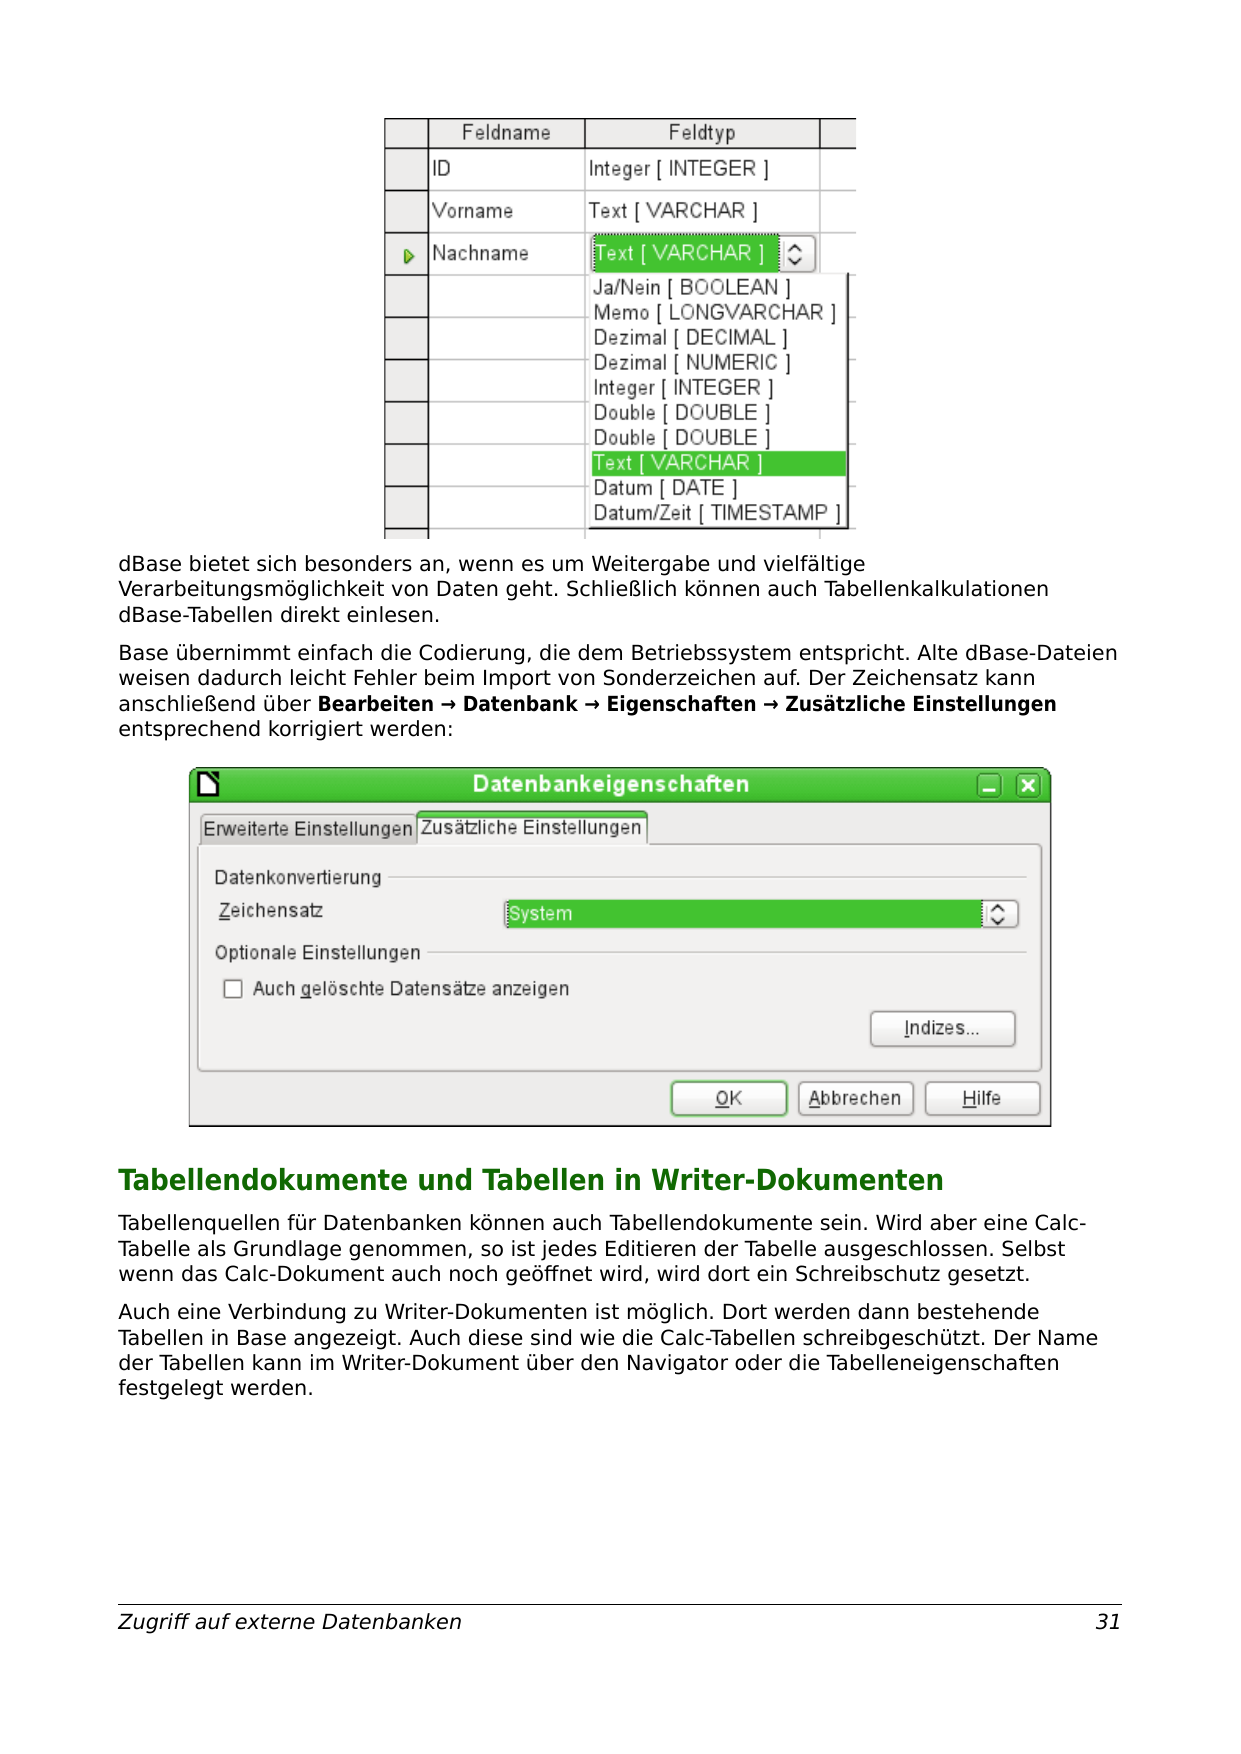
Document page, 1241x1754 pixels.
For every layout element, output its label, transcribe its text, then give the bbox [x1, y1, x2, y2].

text Auch eine Verbindung zu Writer-Dokumenten ist möglich. Dort werden dann bestehende Tabellen in Base angezeigt. Auch diese sind wie die Calc-Tabellen schreibgeschützt. Der Name der Tabellen kann im Writer-Dokument über den Navigator oder die Tabelleneigenschaften festgelegt werden. [118, 1300, 1122, 1401]
subtitle Tabellendokumente und Tabellen in Writer-Dokumenten [118, 1163, 1122, 1197]
text Base übernimmt einfach die Codierung, die dem Betriebssystem entspricht. Alte dBase-Dateien weisen dadurch leicht Fehler beim Import von Sonderzeichen auf. Der Zeichensatz kann anschließend über Bearbeiten → Datenbank → Eigenschaften → Zusätzliche Einstellungen entsprechend korrigiert werden: [118, 641, 1122, 741]
picture [188, 767, 1052, 1127]
text dBase bietet sich besonders an, wenn es um Weitergabe und vielfältige Verarbeitungsmöglichkeit von Daten geht. Schließlich können auch Tabellenkalkulationen dBase-Tabellen direkt einlesen. [118, 552, 1122, 627]
text Tabellenquellen für Datenbanken können auch Tabellendokumente sein. Wird aber eine Calc-Tabelle als Grundlage genommen, so ist jedes Editieren der Tabelle ausgeschlossen. Selbst wenn das Calc-Dokument auch noch geöffnet wird, wird dort ein Schreibschutz gesetzt. [118, 1211, 1122, 1286]
picture [384, 118, 857, 539]
